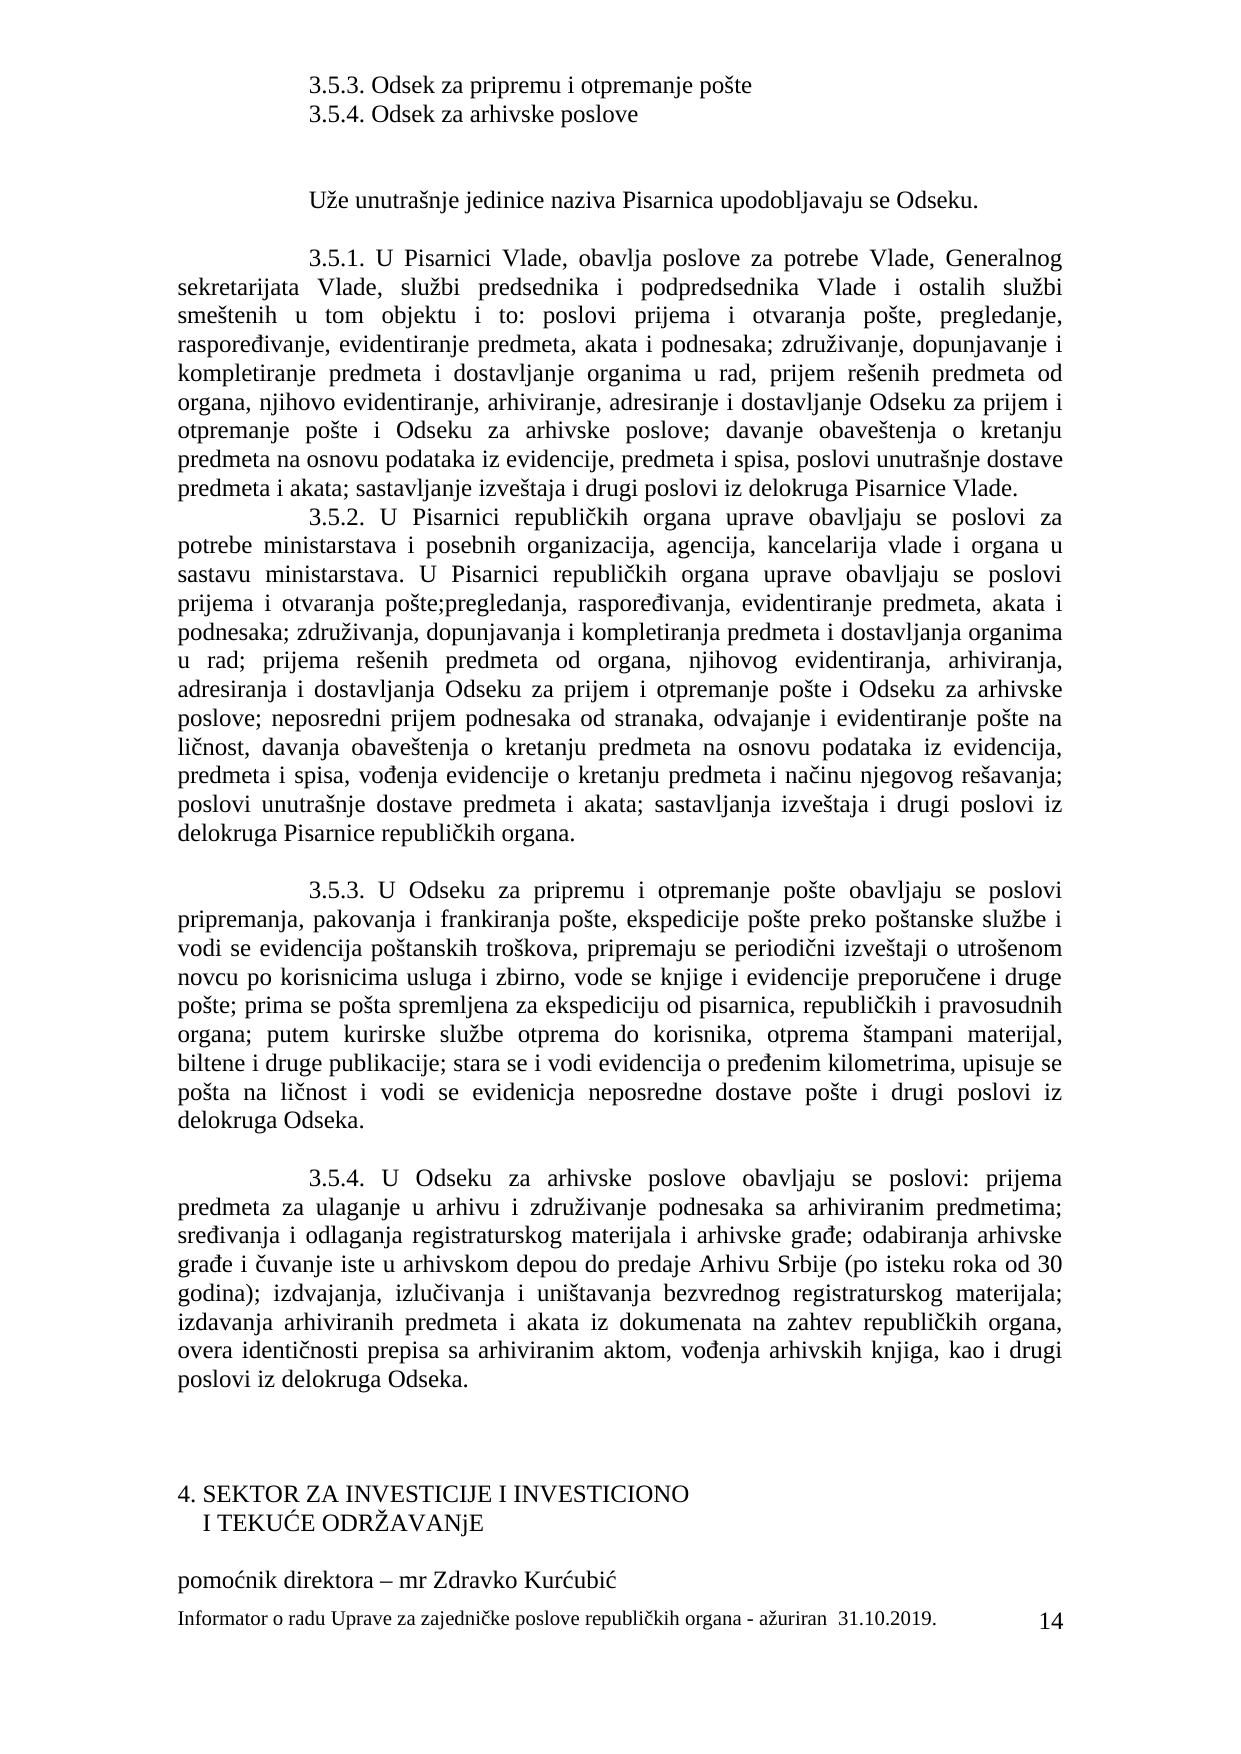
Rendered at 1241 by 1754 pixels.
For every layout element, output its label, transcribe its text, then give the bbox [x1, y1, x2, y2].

text 4. SEKTOR ZA INVESTICIJE I INVESTICIONO [177, 1479, 1063, 1508]
text I TEKUĆE ODRŽAVANjE [177, 1508, 1063, 1537]
text 3.5.2. U Pisarnici republičkih organa uprave obavljaju se poslovi za potrebe ministarstava i posebnih organizacija, agencija, kancelarija vlade i organa u sastavu ministarstava. U Pisarnici republičkih organa uprave obavljaju se poslovi prijema i otvaranja pošte;pregledanja, raspoređivanja, evidentiranje predmeta, akata i podnesaka; združivanja, dopunjavanja i kompletiranja predmeta i dostavljanja organima u rad; prijema rešenih predmeta od organa, njihovog evidentiranja, arhiviranja, adresiranja i dostavljanja Odseku za prijem i otpremanje pošte i Odseku za arhivske poslove; neposredni prijem podnesaka od stranaka, odvajanje i evidentiranje pošte na ličnost, davanja obaveštenja o kretanju predmeta na osnovu podataka iz evidencija, predmeta i spisa, vođenja evidencije o kretanju predmeta i načinu njegovog rešavanja; poslovi unutrašnje dostave predmeta i akata; sastavljanja izveštaja i drugi poslovi iz delokruga Pisarnice republičkih organa. [177, 502, 1063, 847]
text 3.5.4. Odsek za arhivske poslove [177, 99, 1063, 128]
text 3.5.3. Odsek za pripremu i otpremanje pošte [177, 70, 1063, 99]
text Uže unutrašnje jedinice naziva Pisarnica upodobljavaju se Odseku. [177, 185, 1063, 214]
text pomoćnik direktora – mr Zdravko Kurćubić [177, 1565, 1063, 1594]
text 3.5.4. U Odseku za arhivske poslove obavljaju se poslovi: prijema predmeta za ulaganje u arhivu i združivanje podnesaka sa arhiviranim predmetima; sređivanja i odlaganja registraturskog materijala i arhivske građe; odabiranja arhivske građe i čuvanje iste u arhivskom depou do predaje Arhivu Srbije (po isteku roka od 30 godina); izdvajanja, izlučivanja i uništavanja bezvrednog registraturskog materijala; izdavanja arhiviranih predmeta i akata iz dokumenata na zahtev republičkih organa, overa identičnosti prepisa sa arhiviranim aktom, vođenja arhivskih knjiga, kao i drugi poslovi iz delokruga Odseka. [177, 1163, 1063, 1393]
text 3.5.3. U Odseku za pripremu i otpremanje pošte obavljaju se poslovi pripremanja, pakovanja i frankiranja pošte, ekspedicije pošte preko poštanske službe i vodi se evidencija poštanskih troškova, pripremaju se periodični izveštaji o utrošenom novcu po korisnicima usluga i zbirno, vode se knjige i evidencije preporučene i druge pošte; prima se pošta spremljena za ekspediciju od pisarnica, republičkih i pravosudnih organa; putem kurirske službe otprema do korisnika, otprema štampani materijal, biltene i druge publikacije; stara se i vodi evidencija o pređenim kilometrima, upisuje se pošta na ličnost i vodi se evidenicja neposredne dostave pošte i drugi poslovi iz delokruga Odseka. [177, 875, 1063, 1134]
text 3.5.1. U Pisarnici Vlade, obavlja poslove za potrebe Vlade, Generalnog sekretarijata Vlade, službi predsednika i podpredsednika Vlade i ostalih službi smeštenih u tom objektu i to: poslovi prijema i otvaranja pošte, pregledanje, raspoređivanje, evidentiranje predmeta, akata i podnesaka; združivanje, dopunjavanje i kompletiranje predmeta i dostavljanje organima u rad, prijem rešenih predmeta od organa, njihovo evidentiranje, arhiviranje, adresiranje i dostavljanje Odseku za prijem i otpremanje pošte i Odseku za arhivske poslove; davanje obaveštenja o kretanju predmeta na osnovu podataka iz evidencije, predmeta i spisa, poslovi unutrašnje dostave predmeta i akata; sastavljanje izveštaja i drugi poslovi iz delokruga Pisarnice Vlade. [177, 243, 1063, 502]
